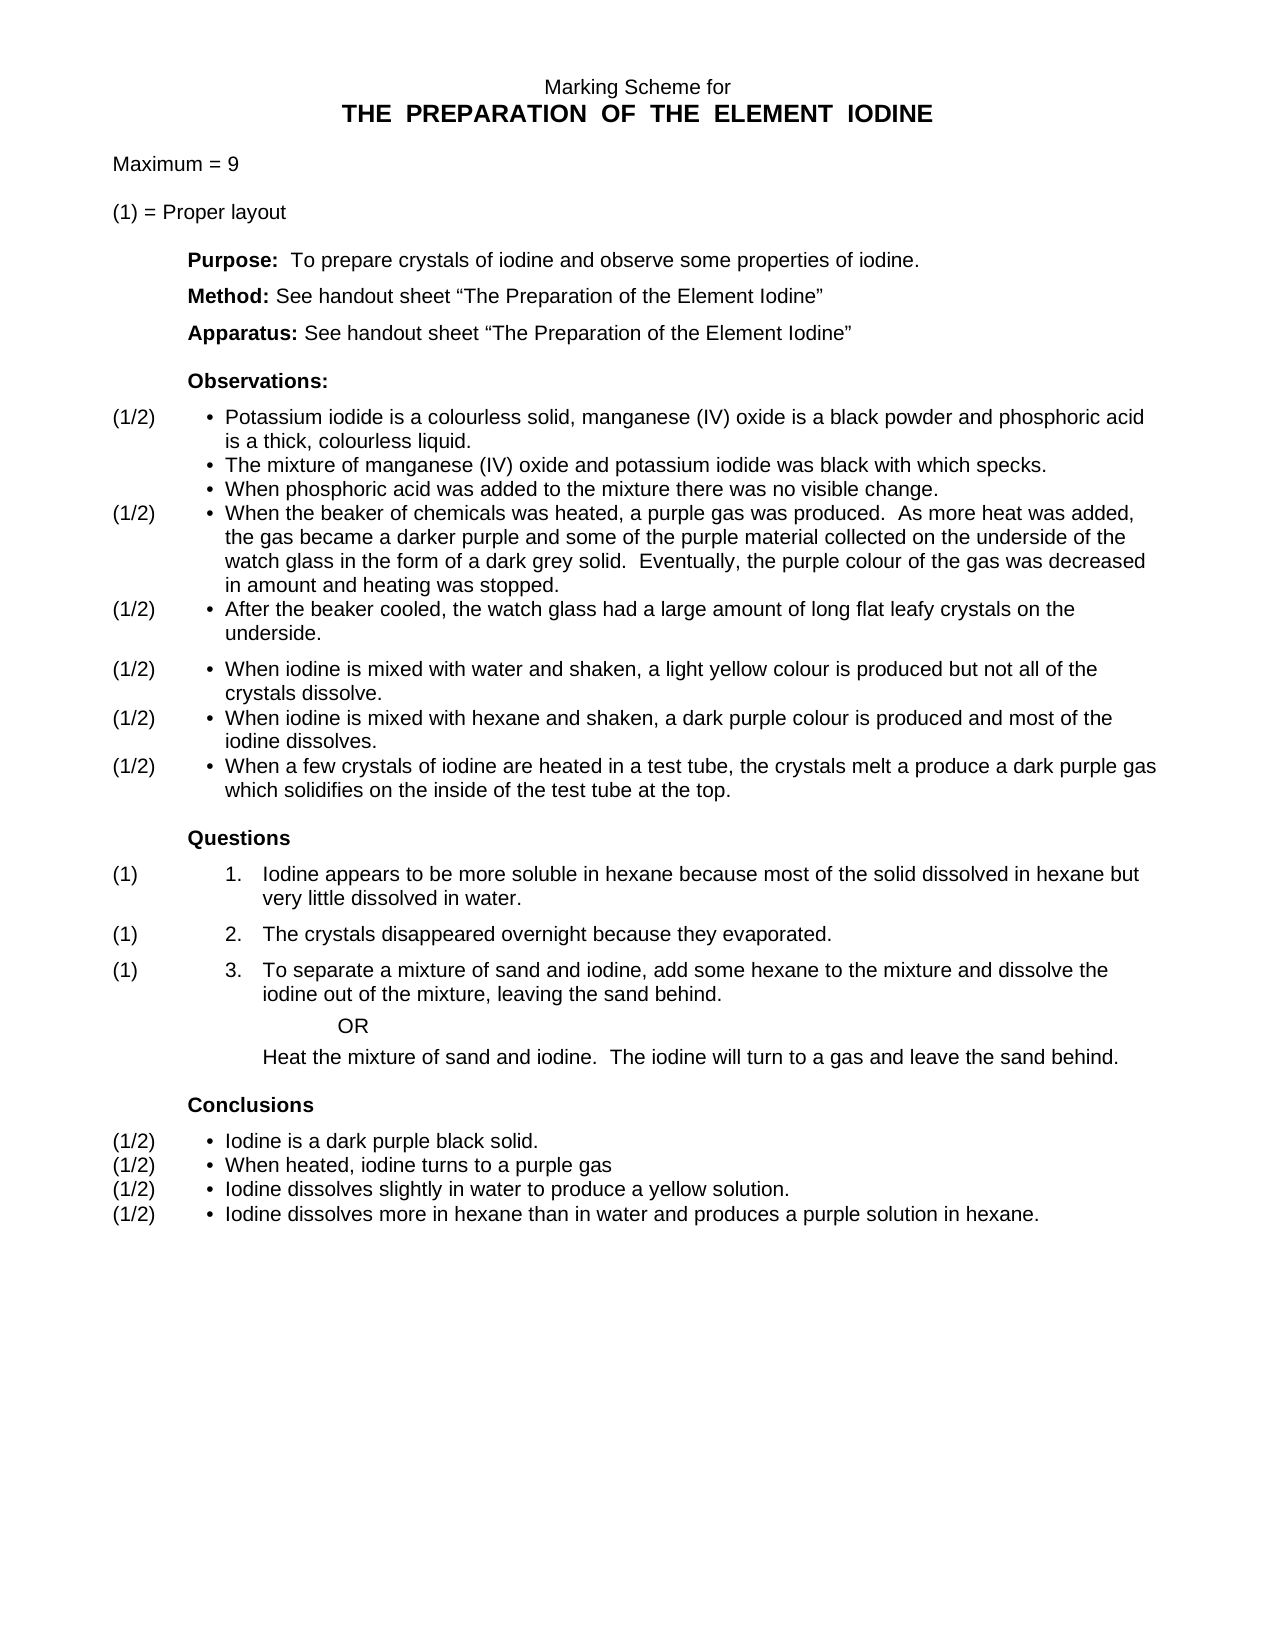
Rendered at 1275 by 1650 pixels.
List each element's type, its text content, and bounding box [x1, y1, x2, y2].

text • When phosphoric acid was added to the mixture there was no visible change. [112, 477, 1162, 501]
text (1) = Proper layout [112, 200, 1162, 224]
text Maximum = 9 [112, 152, 1162, 176]
text Apparatus: See handout sheet “The Preparation of the Element Iodine” [112, 321, 1162, 344]
text (1/2) • Iodine dissolves more in hexane than in water and produces a purple solution in hexane. [112, 1201, 1162, 1226]
text Conclusions [112, 1093, 1162, 1117]
text Method: See handout sheet “The Preparation of the Element Iodine” [112, 284, 1162, 308]
text Marking Scheme for [112, 75, 1162, 99]
text • The mixture of manganese (IV) oxide and potassium iodide was black with which specks. [112, 453, 1162, 477]
subtitle Questions [112, 826, 1162, 850]
text (1/2) • Potassium iodide is a colourless solid, manganese (IV) oxide is a black powder and phosphoric acid is a thick, colourless liquid. [112, 405, 1162, 453]
text (1) 2. The crystals disappeared overnight because they evaporated. [112, 922, 1162, 946]
text (1/2) • When iodine is mixed with hexane and shaken, a dark purple colour is produced and most of the iodine dissolves. [112, 705, 1162, 753]
text (1/2) • After the beaker cooled, the watch glass had a large amount of long flat leafy crystals on the underside. [112, 597, 1162, 645]
text Heat the mixture of sand and iodine. The iodine will turn to a gas and leave the sand behind. [112, 1045, 1162, 1069]
text Purpose: To prepare crystals of iodine and observe some properties of iodine. [112, 248, 1162, 272]
text (1) 3. To separate a mixture of sand and iodine, add some hexane to the mixture and dissolve the iodine out of the mixture, leaving the sand behind. [112, 958, 1162, 1006]
text (1/2) • Iodine is a dark purple black solid. [112, 1129, 1162, 1153]
text (1/2) • When a few crystals of iodine are heated in a test tube, the crystals melt a produce a dark purple gas which solidifies on the inside of the test tube at the top. [112, 753, 1162, 802]
text (1/2) • When the beaker of chemicals was heated, a purple gas was produced. As more heat was added, the gas became a darker purple and some of the purple material collected on the underside of the watch glass in the form of a dark grey solid. Eventually, the purple colour of the gas was decreased in amount and heating was stopped. [112, 501, 1162, 597]
text Observations: [112, 369, 1162, 393]
text (1/2) • Iodine dissolves slightly in water to produce a yellow solution. [112, 1177, 1162, 1201]
text OR [112, 1013, 1162, 1038]
text (1/2) • When heated, iodine turns to a purple gas [112, 1153, 1162, 1177]
text (1) 1. Iodine appears to be more soluble in hexane because most of the solid dissolved in hexane but very little dissolved in water. [112, 862, 1162, 910]
text (1/2) • When iodine is mixed with water and shaken, a light yellow colour is produced but not all of the crystals dissolve. [112, 657, 1162, 705]
text THE PREPARATION OF THE ELEMENT IODINE [112, 99, 1162, 128]
